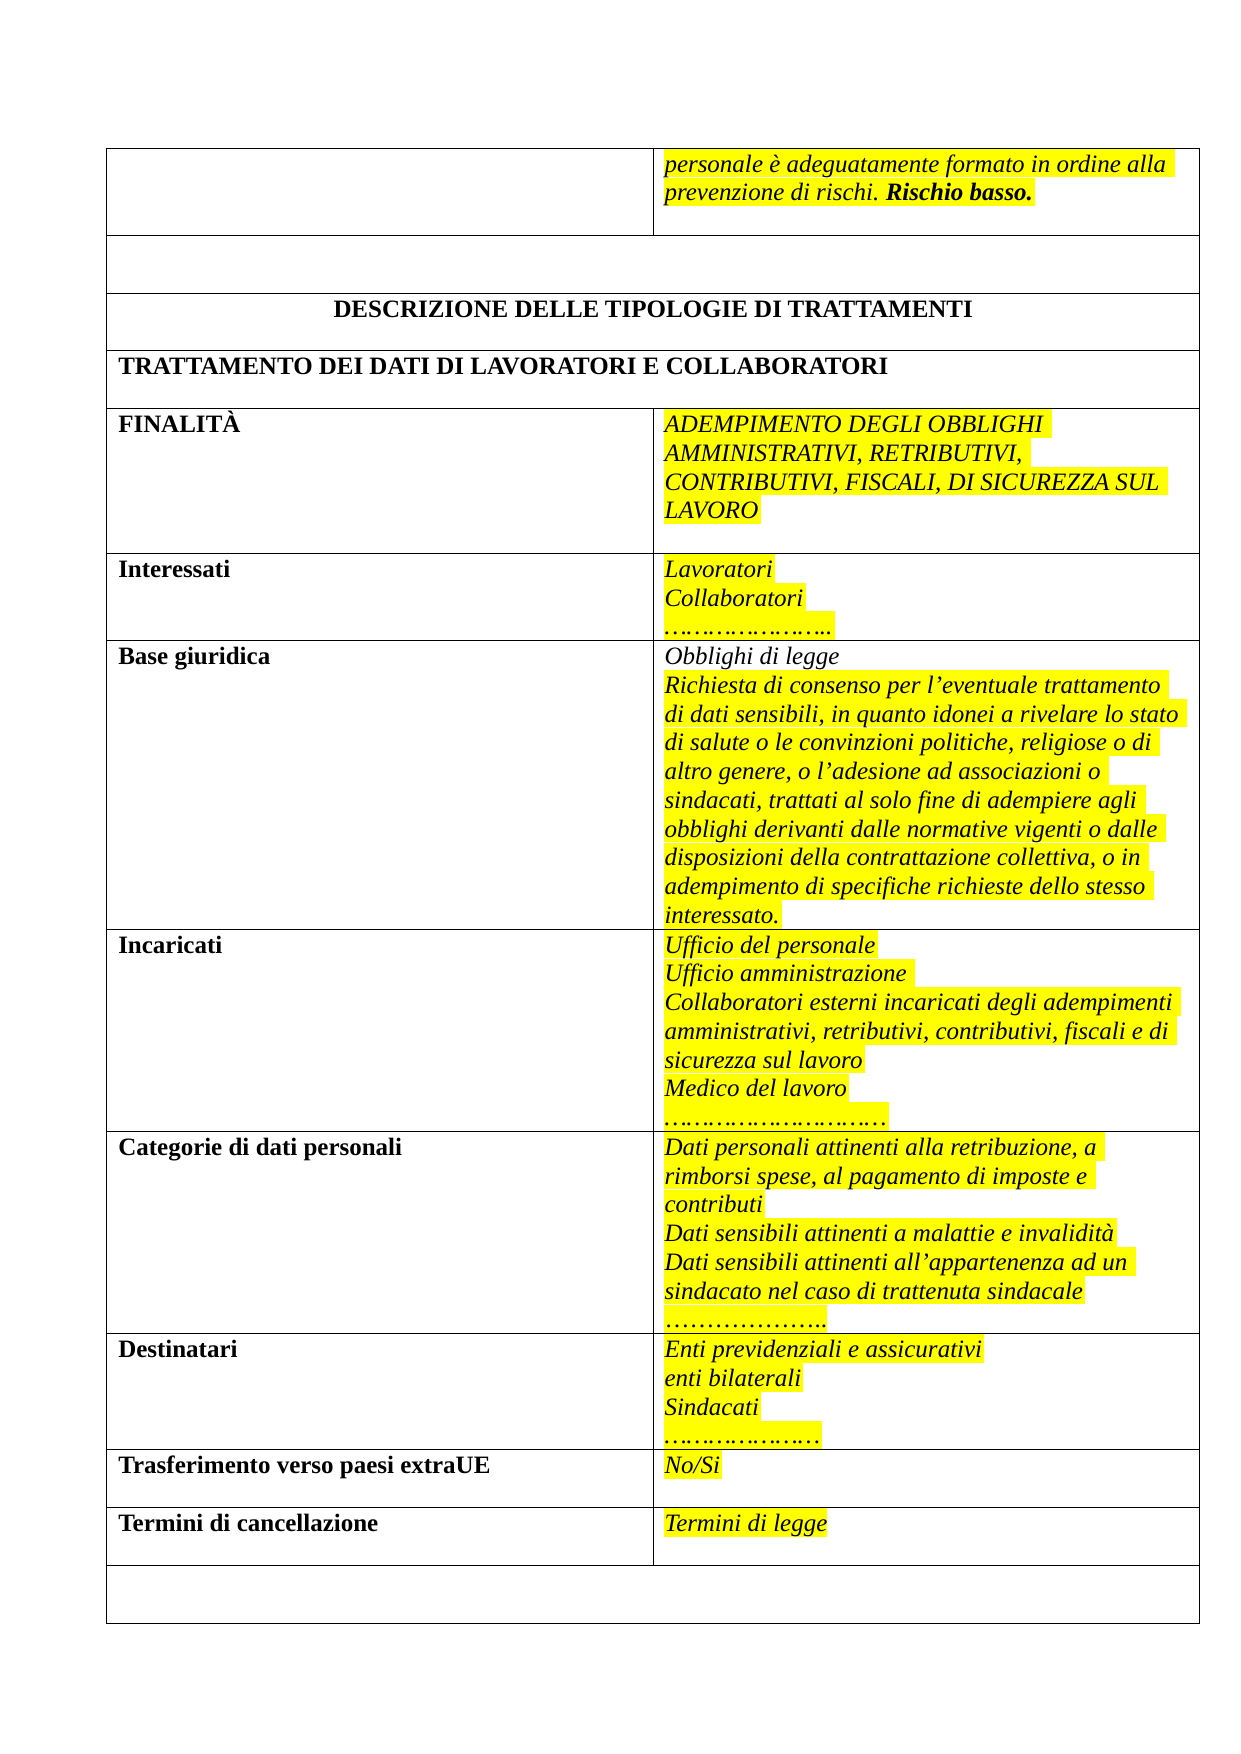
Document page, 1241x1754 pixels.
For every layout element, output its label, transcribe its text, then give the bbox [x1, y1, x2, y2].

table_cell TRATTAMENTO DEI DATI DI LAVORATORI E COLLABORATORI [107, 351, 1199, 408]
table_cell Lavoratori Collaboratori ………………….. [654, 554, 1199, 640]
table_cell DESCRIZIONE DELLE TIPOLOGIE DI TRATTAMENTI [107, 294, 1199, 350]
table_cell Base giuridica [107, 641, 653, 929]
table_cell Interessati [107, 554, 653, 640]
table_cell Dati personali attinenti alla retribuzione, a rimborsi spese, al pagamento di imposte e contributi Dati sensibili attinenti a malattie e invalidità Dati sensibili attinenti all’appartenenza ad un sindacato nel caso di trattenuta sindacale ……………….. [654, 1132, 1199, 1333]
table_cell FINALITÀ [107, 409, 653, 553]
table_cell No/Si [654, 1450, 1199, 1507]
table_cell personale è adeguatamente formato in ordine alla prevenzione di rischi. Rischio basso. [654, 149, 1199, 235]
table_cell Termini di cancellazione [107, 1508, 653, 1565]
table_cell Termini di legge [654, 1508, 1199, 1565]
table_cell Enti previdenziali e assicurativi enti bilaterali Sindacati ………………… [654, 1334, 1199, 1449]
table_cell Categorie di dati personali [107, 1132, 653, 1333]
table_cell Trasferimento verso paesi extraUE [107, 1450, 653, 1507]
table_cell [107, 1566, 1199, 1622]
table_cell Ufficio del personale Ufficio amministrazione Collaboratori esterni incaricati degli adempimenti amministrativi, retributivi, contributivi, fiscali e di sicurezza sul lavoro Medico del lavoro ………………………… [654, 930, 1199, 1131]
table_cell Destinatari [107, 1334, 653, 1449]
table_cell Obblighi di legge Richiesta di consenso per l’eventuale trattamento di dati sensibili, in quanto idonei a rivelare lo stato di salute o le convinzioni politiche, religiose o di altro genere, o l’adesione ad associazioni o sindacati, trattati al solo fine di adempiere agli obblighi derivanti dalle normative vigenti o dalle disposizioni della contrattazione collettiva, o in adempimento di specifiche richieste dello stesso interessato. [654, 641, 1199, 929]
table_cell Incaricati [107, 930, 653, 1131]
table_cell [107, 236, 1199, 293]
table_cell [107, 149, 653, 235]
table_cell ADEMPIMENTO DEGLI OBBLIGHI AMMINISTRATIVI, RETRIBUTIVI, CONTRIBUTIVI, FISCALI, DI SICUREZZA SUL LAVORO [654, 409, 1199, 553]
